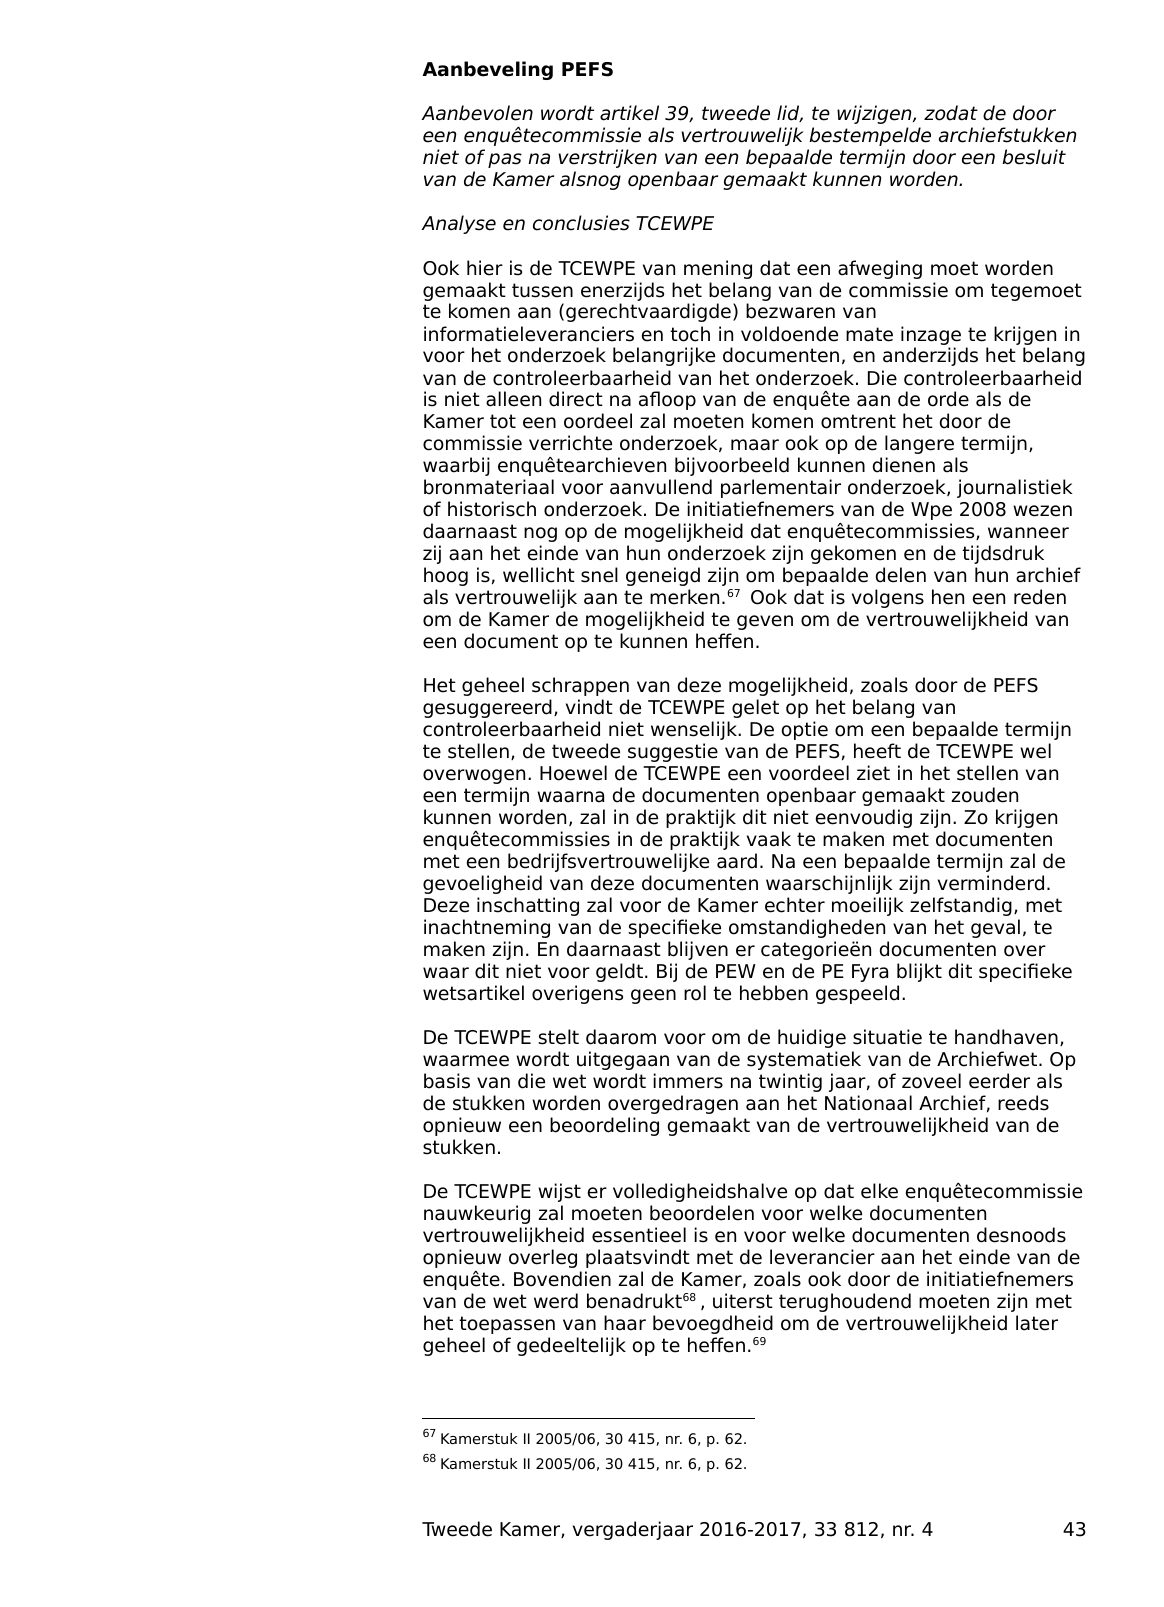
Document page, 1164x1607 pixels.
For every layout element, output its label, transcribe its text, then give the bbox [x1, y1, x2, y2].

subtitle Aanbeveling PEFS [422, 59, 1087, 81]
text Aanbevolen wordt artikel 39, tweede lid, te wijzigen, zodat de door een enquêtecommissie als vertrouwelijk bestempelde archiefstukken niet of pas na verstrijken van een bepaalde termijn door een besluit van de Kamer alsnog openbaar gemaakt kunnen worden. [422, 103, 1087, 191]
text Ook hier is de TCEWPE van mening dat een afweging moet worden gemaakt tussen enerzijds het belang van de commissie om tegemoet te komen aan (gerechtvaardigde) bezwaren van informatieleveranciers en toch in voldoende mate inzage te krijgen in voor het onderzoek belangrijke documenten, en anderzijds het belang van de controleerbaarheid van het onderzoek. Die controleerbaarheid is niet alleen direct na afloop van de enquête aan de orde als de Kamer tot een oordeel zal moeten komen omtrent het door de commissie verrichte onderzoek, maar ook op de langere termijn, waarbij enquêtearchieven bijvoorbeeld kunnen dienen als bronmateriaal voor aanvullend parlementair onderzoek, journalistiek of historisch onderzoek. De initiatiefnemers van de Wpe 2008 wezen daarnaast nog op de mogelijkheid dat enquêtecommissies, wanneer zij aan het einde van hun onderzoek zijn gekomen en de tijdsdruk hoog is, wellicht snel geneigd zijn om bepaalde delen van hun archief als vertrouwelijk aan te merken. Ook dat is volgens hen een reden om de Kamer de mogelijkheid te geven om de vertrouwelijkheid van een document op te kunnen heffen. [422, 257, 1087, 653]
text Kamerstuk II 2005/06, 30 415, nr. 6, p. 62. [422, 1427, 1087, 1449]
text Kamerstuk II 2005/06, 30 415, nr. 6, p. 62. [422, 1452, 1087, 1474]
subtitle Analyse en conclusies TCEWPE [422, 213, 1087, 235]
text De TCEWPE stelt daarom voor om de huidige situatie te handhaven, waarmee wordt uitgegaan van de systematiek van de Archiefwet. Op basis van die wet wordt immers na twintig jaar, of zoveel eerder als de stukken worden overgedragen aan het Nationaal Archief, reeds opnieuw een beoordeling gemaakt van de vertrouwelijkheid van de stukken. [422, 1027, 1087, 1159]
text Het geheel schrappen van deze mogelijkheid, zoals door de PEFS gesuggereerd, vindt de TCEWPE gelet op het belang van controleerbaarheid niet wenselijk. De optie om een bepaalde termijn te stellen, de tweede suggestie van de PEFS, heeft de TCEWPE wel overwogen. Hoewel de TCEWPE een voordeel ziet in het stellen van een termijn waarna de documenten openbaar gemaakt zouden kunnen worden, zal in de praktijk dit niet eenvoudig zijn. Zo krijgen enquêtecommissies in de praktijk vaak te maken met documenten met een bedrijfsvertrouwelijke aard. Na een bepaalde termijn zal de gevoeligheid van deze documenten waarschijnlijk zijn verminderd. Deze inschatting zal voor de Kamer echter moeilijk zelfstandig, met inachtneming van de specifieke omstandigheden van het geval, te maken zijn. En daarnaast blijven er categorieën documenten over waar dit niet voor geldt. Bij de PEW en de PE Fyra blijkt dit specifieke wetsartikel overigens geen rol te hebben gespeeld. [422, 675, 1087, 1005]
text De TCEWPE wijst er volledigheidshalve op dat elke enquêtecommissie nauwkeurig zal moeten beoordelen voor welke documenten vertrouwelijkheid essentieel is en voor welke documenten desnoods opnieuw overleg plaatsvindt met de leverancier aan het einde van de enquête. Bovendien zal de Kamer, zoals ook door de initiatiefnemers van de wet werd benadrukt, uiterst terughoudend moeten zijn met het toepassen van haar bevoegdheid om de vertrouwelijkheid later geheel of gedeeltelijk op te heffen. [422, 1181, 1087, 1357]
